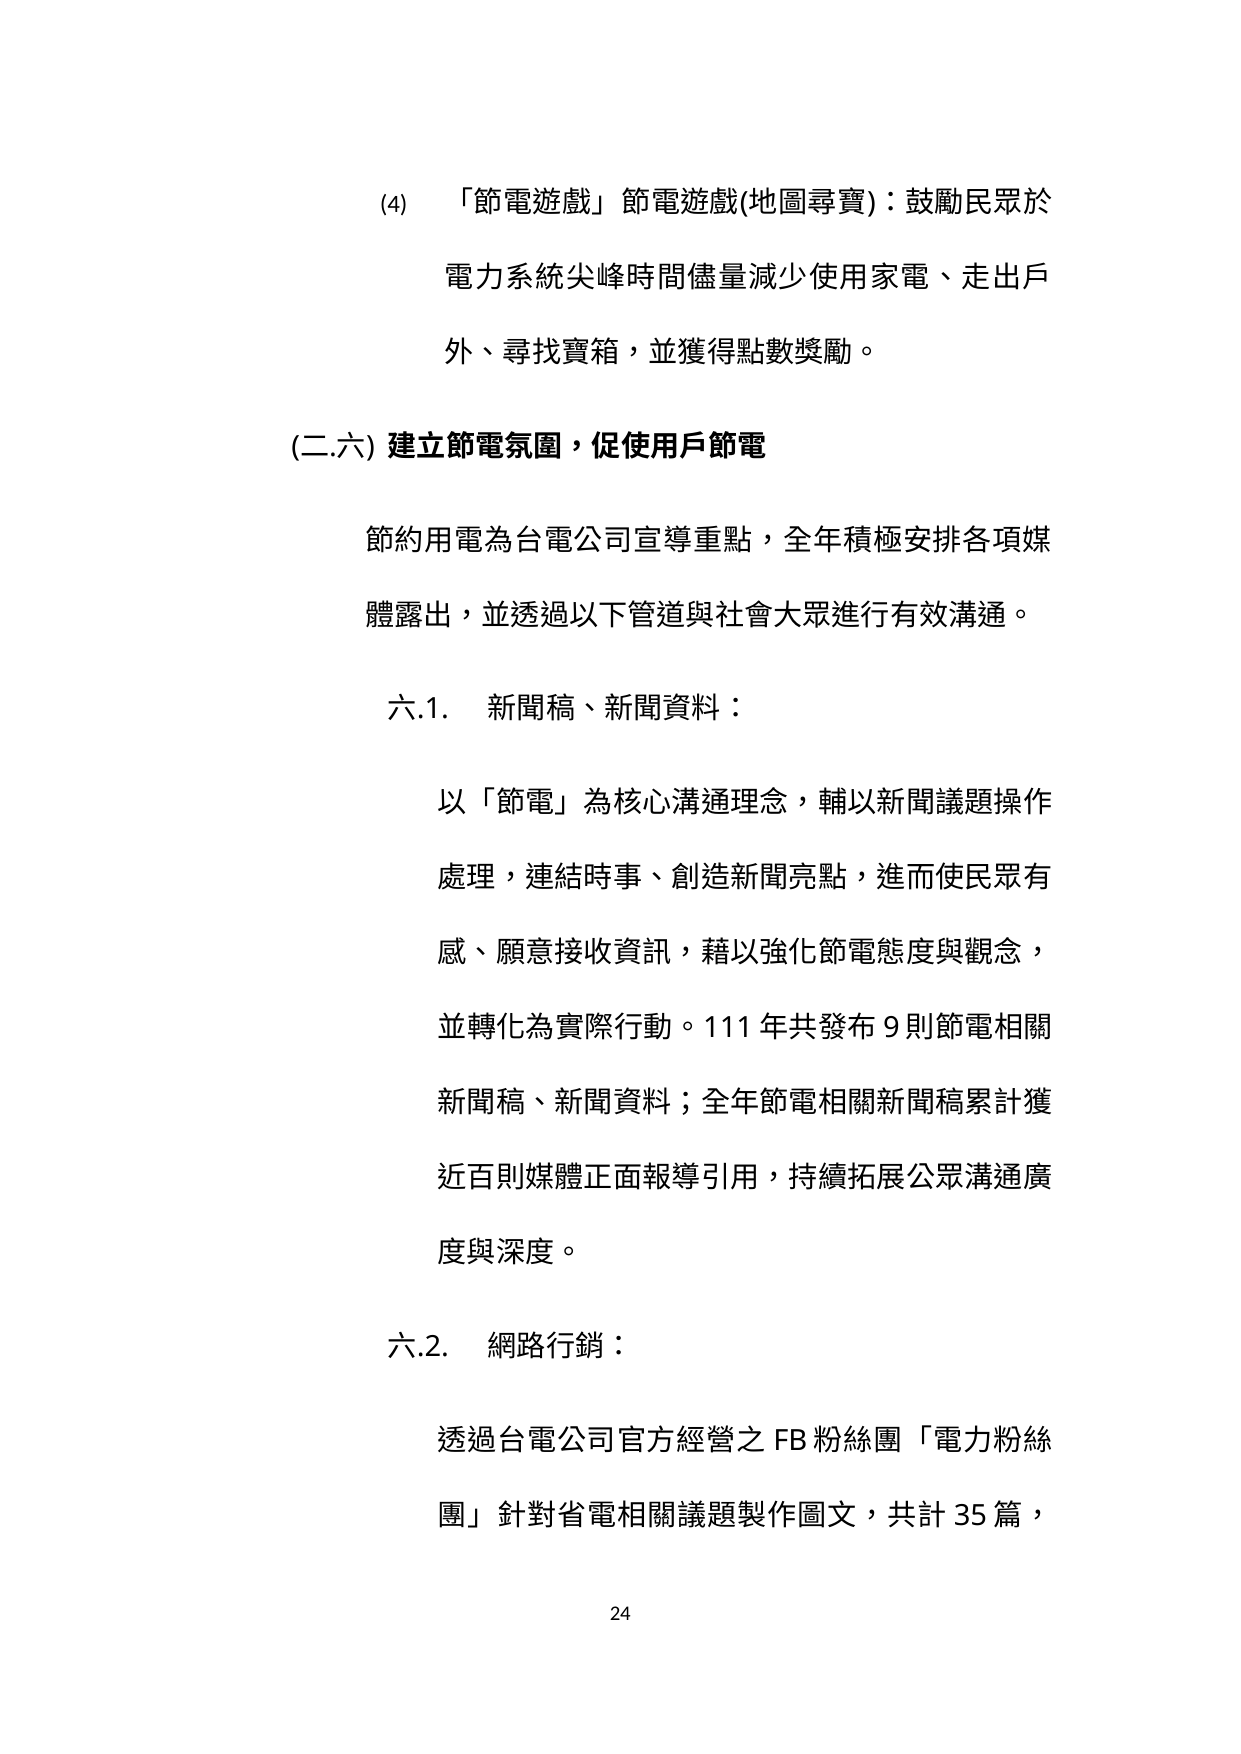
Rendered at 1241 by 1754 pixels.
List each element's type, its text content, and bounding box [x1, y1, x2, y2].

list 新聞稿、新聞資料： [387, 669, 1053, 744]
list 建立節電氛圍，促使用戶節電 [291, 406, 1053, 481]
list 以「節電」為核心溝通理念，輔以新聞議題操作處理，連結時事、創造新聞亮點，進而使民眾有感、願意接收資訊，藉以強化節電態度與觀念，並轉化為實際行動。111年共發布9則節電相關新聞稿、新聞資料；全年節電相關新聞稿累計獲近百則媒體正面報導引用，持續拓展公眾溝通廣度與深度。 [437, 762, 1053, 1287]
list 節約用電為台電公司宣導重點，全年積極安排各項媒體露出，並透過以下管道與社會大眾進行有效溝通。 [365, 500, 1053, 650]
list 「節電遊戲」節電遊戲(地圖尋寶)：鼓勵民眾於電力系統尖峰時間儘量減少使用家電、走出戶外、尋找寶箱，並獲得點數獎勵。 [379, 162, 1053, 387]
list 透過台電公司官方經營之FB粉絲團「電力粉絲團」針對省電相關議題製作圖文，共計35篇， [437, 1400, 1053, 1550]
list 網路行銷： [387, 1306, 1053, 1381]
